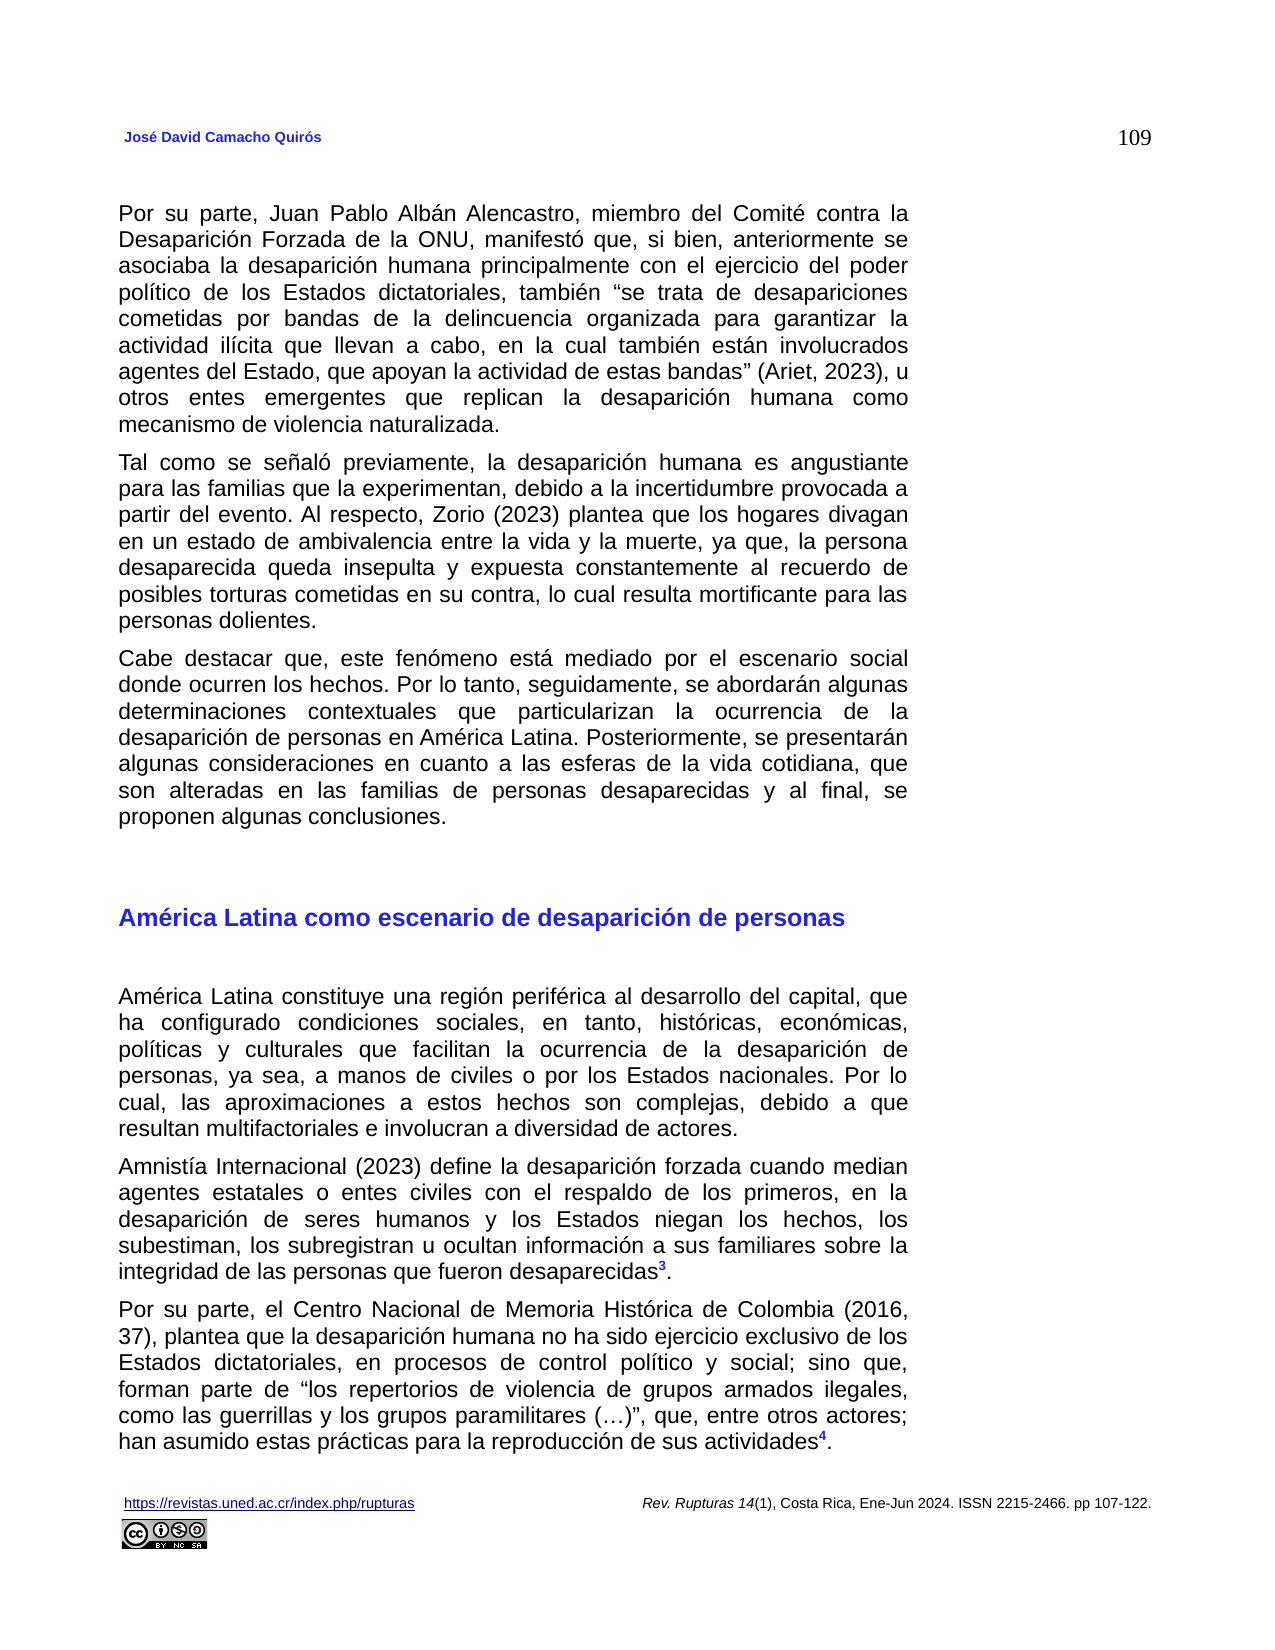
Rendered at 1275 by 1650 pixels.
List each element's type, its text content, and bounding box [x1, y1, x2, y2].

text Tal como se señaló previamente, la desaparición humana es angustiante para las familias que la experimentan, debido a la incertidumbre provocada a partir del evento. Al respecto, Zorio (2023) plantea que los hogares divagan en un estado de ambivalencia entre la vida y la muerte, ya que, la persona desaparecida queda insepulta y expuesta constantemente al recuerdo de posibles torturas cometidas en su contra, lo cual resulta mortificante para las personas dolientes. [118, 449, 909, 633]
text América Latina constituye una región periférica al desarrollo del capital, que ha configurado condiciones sociales, en tanto, históricas, económicas, políticas y culturales que facilitan la ocurrencia de la desaparición de personas, ya sea, a manos de civiles o por los Estados nacionales. Por lo cual, las aproximaciones a estos hechos son complejas, debido a que resultan multifactoriales e involucran a diversidad de actores. [118, 983, 909, 1141]
text Por su parte, el Centro Nacional de Memoria Histórica de Colombia (2016, 37), plantea que la desaparición humana no ha sido ejercicio exclusivo de los Estados dictatoriales, en procesos de control político y social; sino que, forman parte de “los repertorios de violencia de grupos armados ilegales, como las guerrillas y los grupos paramilitares (…)”, que, entre otros actores; han asumido estas prácticas para la reproducción de sus actividades4. [118, 1296, 909, 1454]
text Cabe destacar que, este fenómeno está mediado por el escenario social donde ocurren los hechos. Por lo tanto, seguidamente, se abordarán algunas determinaciones contextuales que particularizan la ocurrencia de la desaparición de personas en América Latina. Posteriormente, se presentarán algunas consideraciones en cuanto a las esferas de la vida cotidiana, que son alteradas en las familias de personas desaparecidas y al final, se proponen algunas conclusiones. [118, 645, 909, 829]
text Amnistía Internacional (2023) define la desaparición forzada cuando median agentes estatales o entes civiles con el respaldo de los primeros, en la desaparición de seres humanos y los Estados niegan los hechos, los subestiman, los subregistran u ocultan información a sus familiares sobre la integridad de las personas que fueron desaparecidas3. [118, 1153, 909, 1285]
text Por su parte, Juan Pablo Albán Alencastro, miembro del Comité contra la Desaparición Forzada de la ONU, manifestó que, si bien, anteriormente se asociaba la desaparición humana principalmente con el ejercicio del poder político de los Estados dictatoriales, también “se trata de desapariciones cometidas por bandas de la delincuencia organizada para garantizar la actividad ilícita que llevan a cabo, en la cual también están involucrados agentes del Estado, que apoyan la actividad de estas bandas” (Ariet, 2023), u otros entes emergentes que replican la desaparición humana como mecanismo de violencia naturalizada. [118, 200, 909, 437]
picture [121, 1519, 208, 1549]
subtitle América Latina como escenario de desaparición de personas [118, 903, 909, 932]
